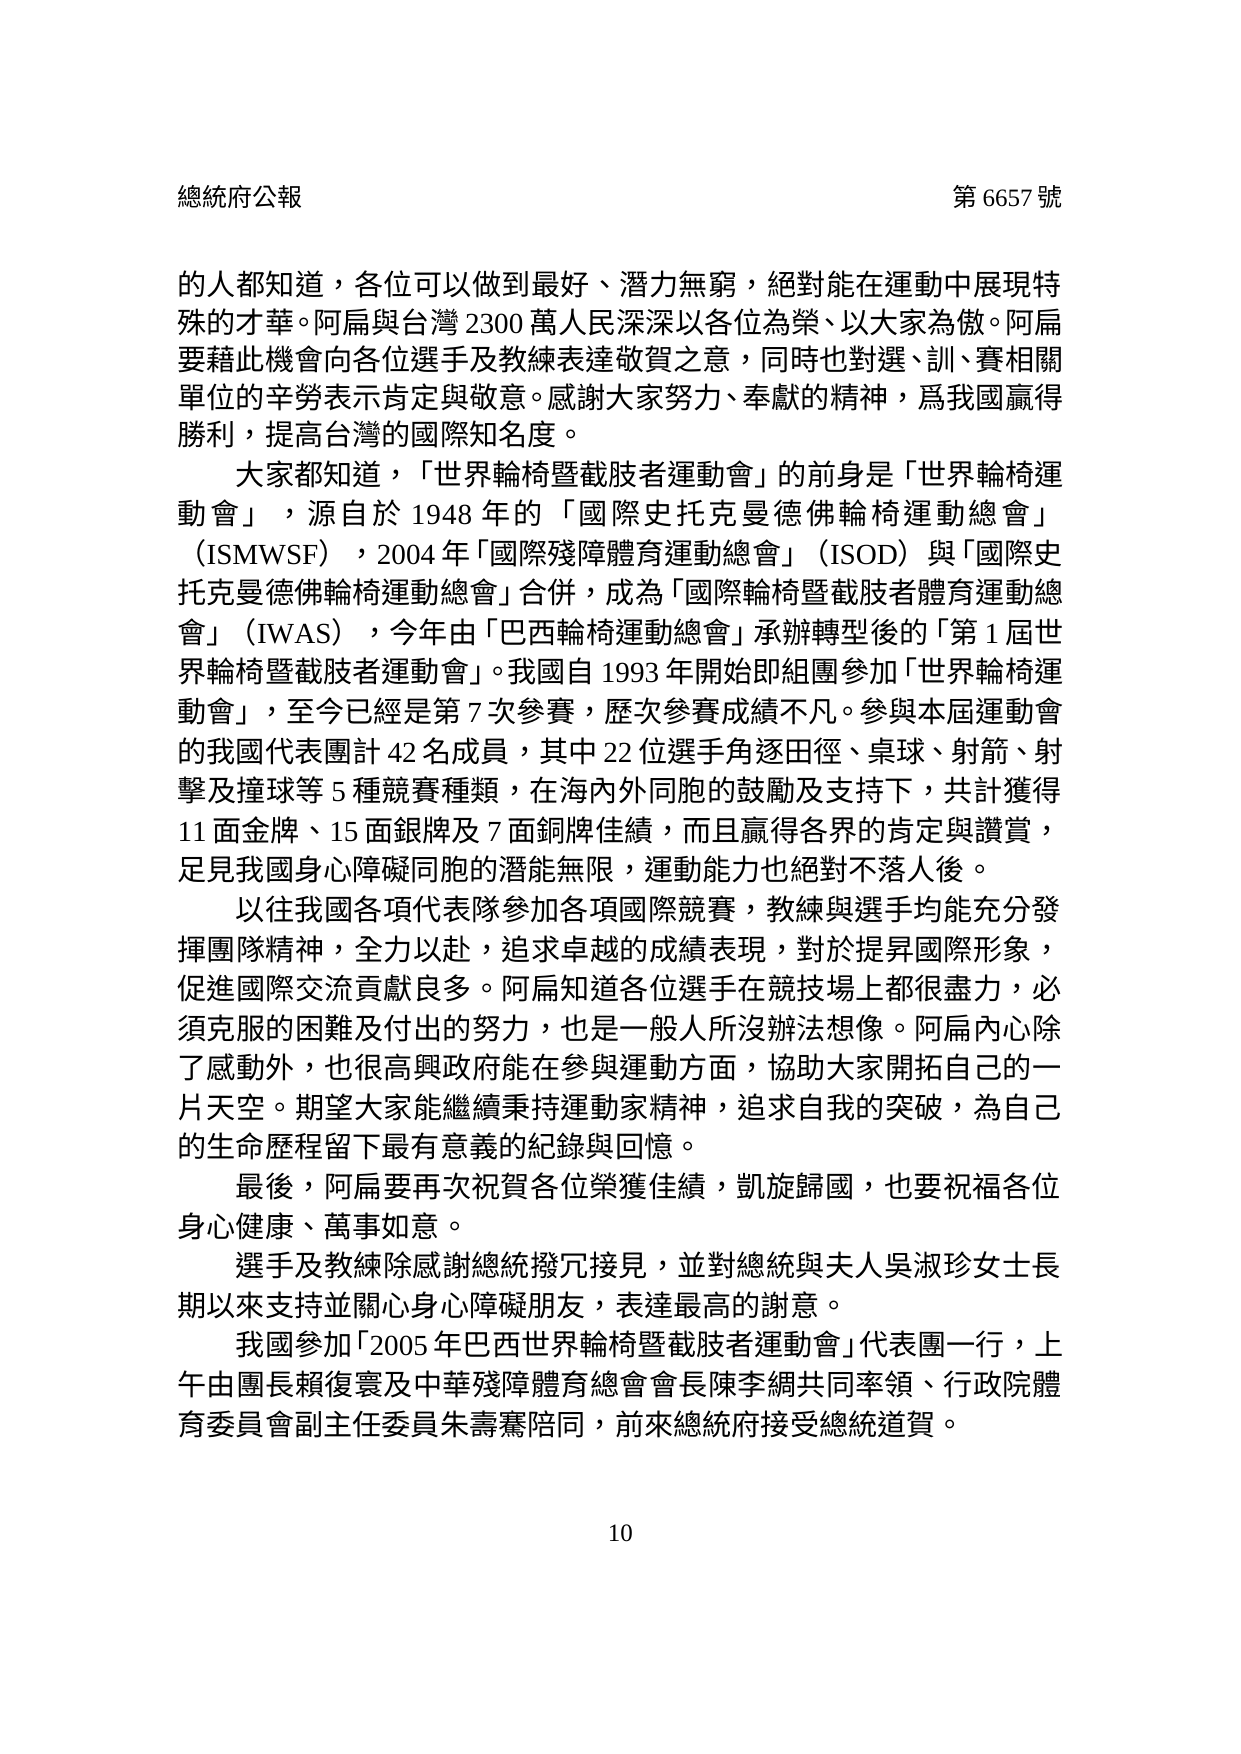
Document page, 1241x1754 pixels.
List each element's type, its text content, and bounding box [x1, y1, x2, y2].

text 的人都知道，各位可以做到最好、潛力無窮，絕對能在運動中展現特殊的才華。阿扁與台灣2300萬人民深深以各位為榮、以大家為傲。阿扁要藉此機會向各位選手及教練表達敬賀之意，同時也對選、訓、賽相關單位的辛勞表示肯定與敬意。感謝大家努力、奉獻的精神，爲我國贏得勝利，提高台灣的國際知名度。 [177, 266, 1063, 453]
text 我國參加「2005年巴西世界輪椅暨截肢者運動會」代表團一行，上午由團長賴復寰及中華殘障體育總會會長陳李綢共同率領、行政院體育委員會副主任委員朱壽騫陪同，前來總統府接受總統道賀。 [177, 1324, 1063, 1443]
text 大家都知道，「世界輪椅暨截肢者運動會」的前身是「世界輪椅運動會」，源自於1948年的「國際史托克曼德佛輪椅運動總會」（ISMWSF），2004年「國際殘障體育運動總會」（ISOD）與「國際史托克曼德佛輪椅運動總會」合併，成為「國際輪椅暨截肢者體育運動總會」（IWAS），今年由「巴西輪椅運動總會」承辦轉型後的「第1屆世界輪椅暨截肢者運動會」。我國自1993年開始即組團參加「世界輪椅運動會」，至今已經是第7次參賽，歷次參賽成績不凡。參與本屆運動會的我國代表團計42名成員，其中22位選手角逐田徑、桌球、射箭、射擊及撞球等5種競賽種類，在海內外同胞的鼓勵及支持下，共計獲得11面金牌、15面銀牌及7面銅牌佳績，而且贏得各界的肯定與讚賞，足見我國身心障礙同胞的潛能無限，運動能力也絕對不落人後。 [177, 453, 1063, 889]
text 以往我國各項代表隊參加各項國際競賽，教練與選手均能充分發揮團隊精神，全力以赴，追求卓越的成績表現，對於提昇國際形象，促進國際交流貢獻良多。阿扁知道各位選手在競技場上都很盡力，必須克服的困難及付出的努力，也是一般人所沒辦法想像。阿扁內心除了感動外，也很高興政府能在參與運動方面，協助大家開拓自己的一片天空。期望大家能繼續秉持運動家精神，追求自我的突破，為自己的生命歷程留下最有意義的紀錄與回憶。 [177, 889, 1063, 1166]
text 最後，阿扁要再次祝賀各位榮獲佳績，凱旋歸國，也要祝福各位身心健康、萬事如意。 [177, 1166, 1063, 1245]
text 選手及教練除感謝總統撥冗接見，並對總統與夫人吳淑珍女士長期以來支持並關心身心障礙朋友，表達最高的謝意。 [177, 1245, 1063, 1324]
